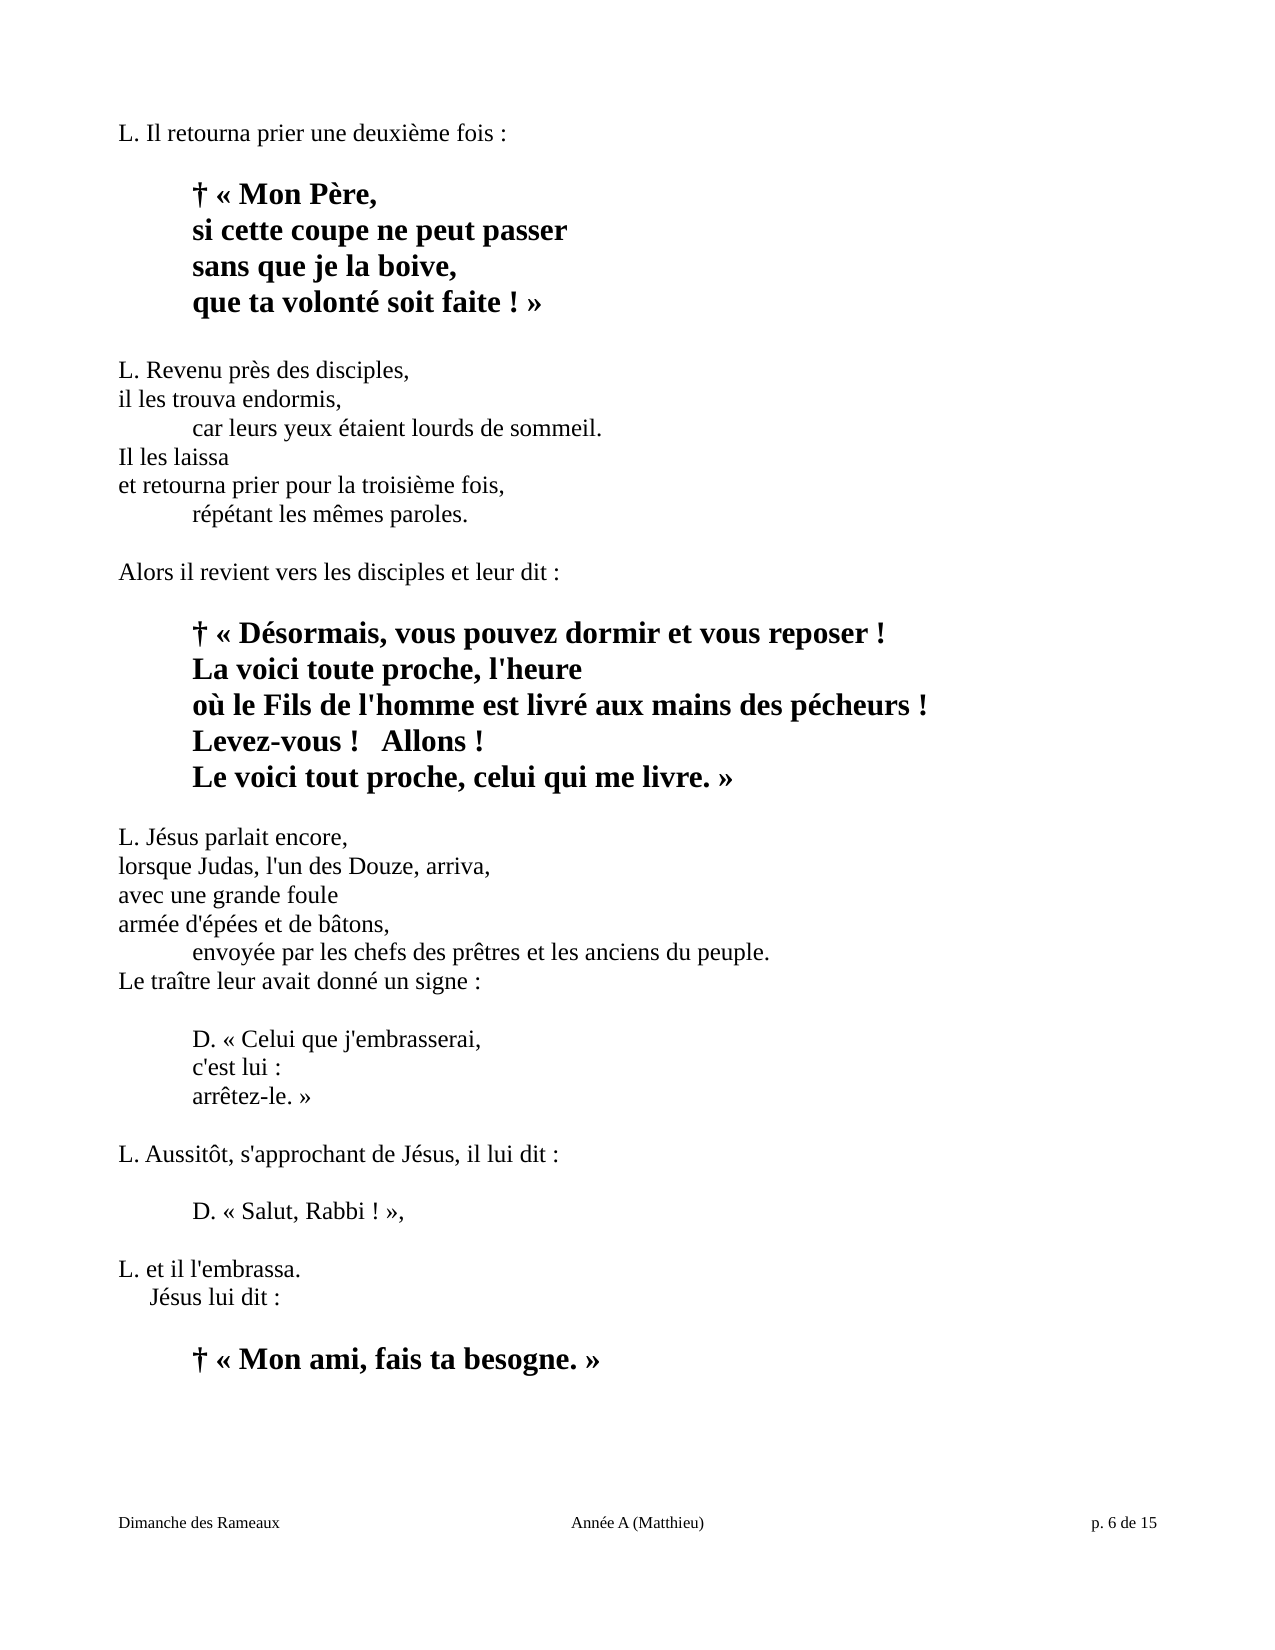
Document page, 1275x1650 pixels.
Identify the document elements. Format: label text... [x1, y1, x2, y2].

text armée d'épées et de bâtons, [118, 909, 1157, 937]
text † « Désormais, vous pouvez dormir et vous reposer ! [192, 614, 1157, 650]
text L. Aussitôt, s'approchant de Jésus, il lui dit : [118, 1139, 1157, 1167]
text L. et il l'embrassa. [118, 1254, 1157, 1282]
text La voici toute proche, l'heure [192, 650, 1157, 686]
text L. Revenu près des disciples, [118, 355, 1157, 384]
text répétant les mêmes paroles. [118, 499, 1157, 528]
text lorsque Judas, l'un des Douze, arriva, [118, 851, 1157, 880]
text Le voici tout proche, celui qui me livre. » [192, 758, 1157, 794]
text envoyée par les chefs des prêtres et les anciens du peuple. [118, 937, 1157, 966]
text † « Mon ami, fais ta besogne. » [118, 1340, 1157, 1376]
text c'est lui : [192, 1052, 1157, 1081]
text il les trouva endormis, [118, 384, 1157, 413]
text car leurs yeux étaient lourds de sommeil. [118, 413, 1157, 442]
text arrêtez-le. » [192, 1081, 1157, 1110]
text Jésus lui dit : [118, 1282, 1157, 1311]
text sans que je la boive, [192, 247, 1157, 283]
text Il les laissa [118, 442, 1157, 470]
text D. « Celui que j'embrasserai, [192, 1024, 1157, 1052]
text Levez-vous ! Allons ! [192, 722, 1157, 758]
text † « Mon Père, [192, 176, 1157, 212]
text avec une grande foule [118, 880, 1157, 909]
text où le Fils de l'homme est livré aux mains des pécheurs ! [192, 686, 1157, 722]
text et retourna prier pour la troisième fois, [118, 470, 1157, 499]
text D. « Salut, Rabbi ! », [192, 1196, 1157, 1225]
text Alors il revient vers les disciples et leur dit : [118, 557, 1157, 585]
text L. Il retourna prier une deuxième fois : [118, 118, 1157, 147]
text que ta volonté soit faite ! » [192, 283, 1157, 319]
text L. Jésus parlait encore, [118, 822, 1157, 851]
text si cette coupe ne peut passer [192, 212, 1157, 247]
text Le traître leur avait donné un signe : [118, 966, 1157, 995]
